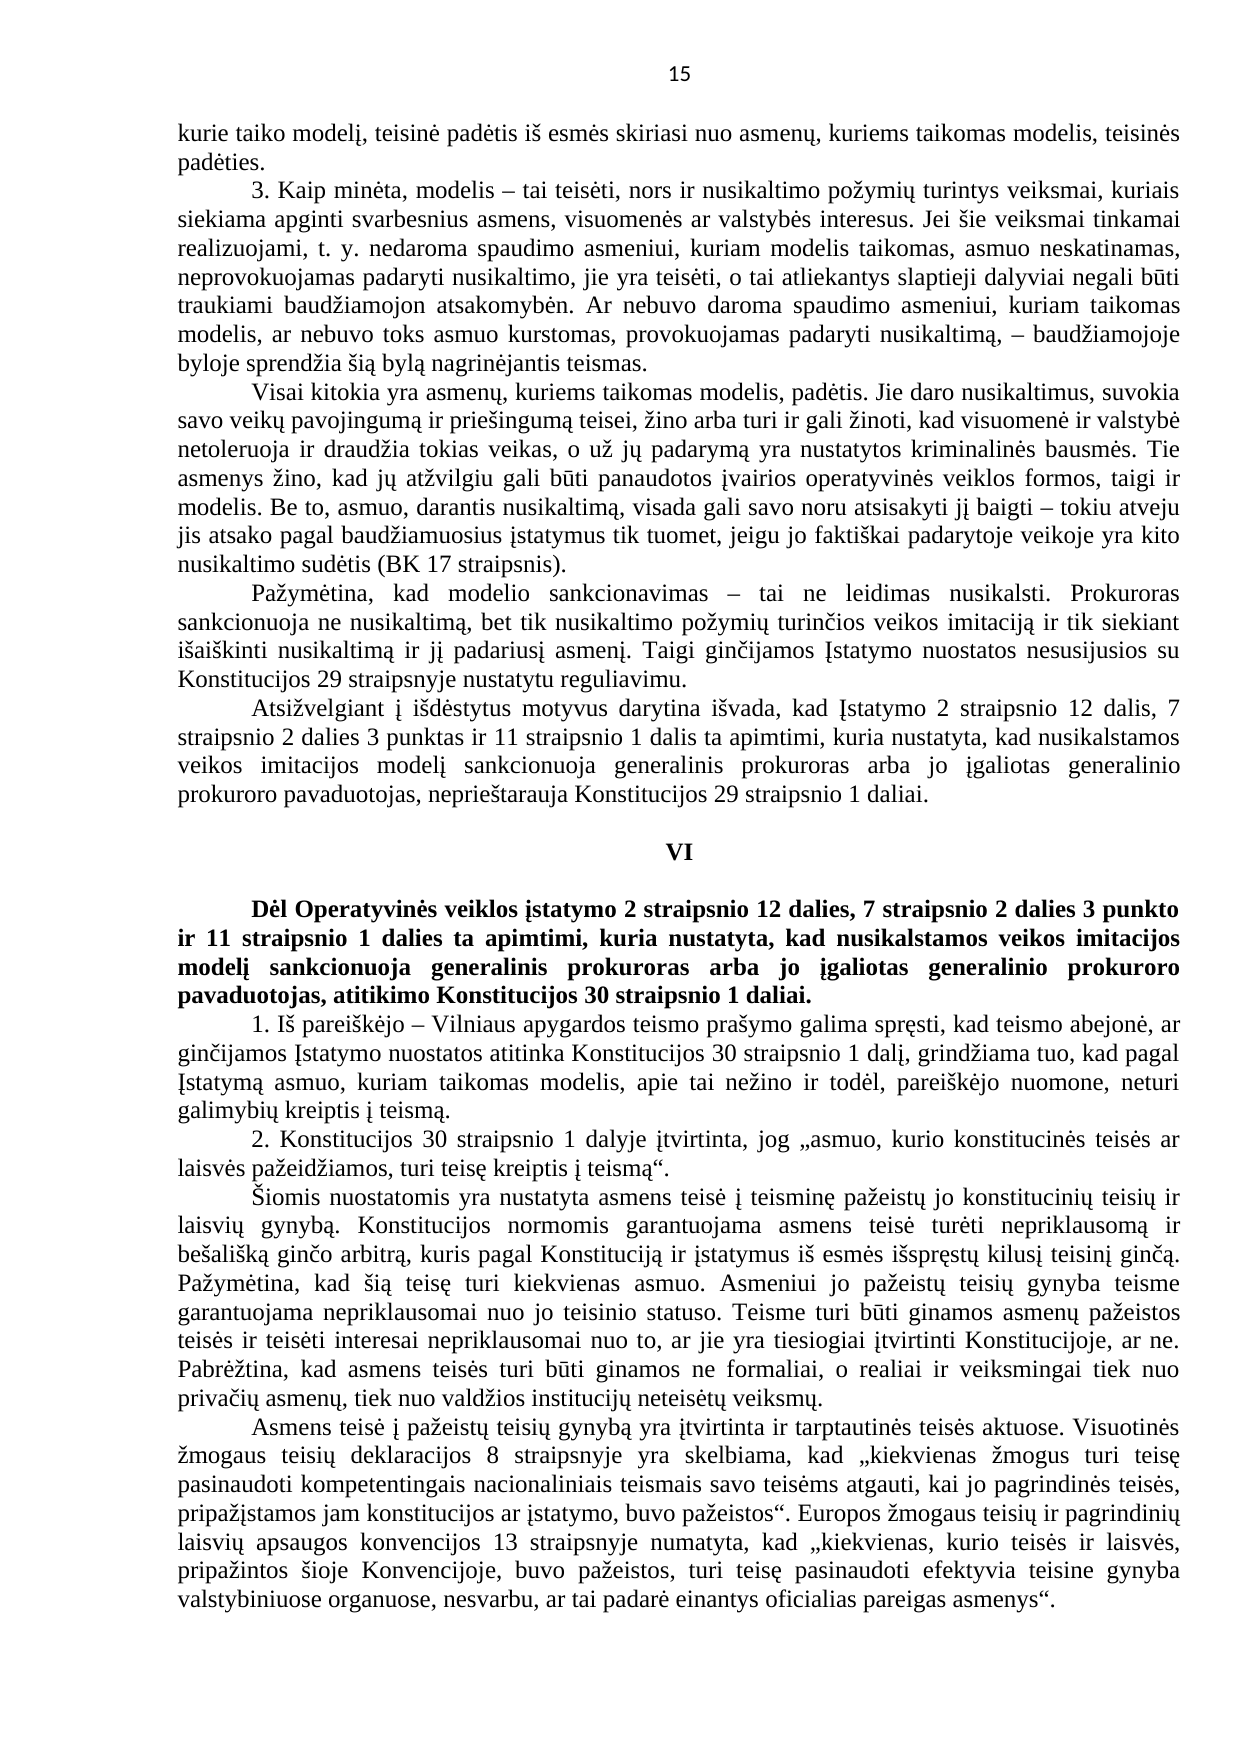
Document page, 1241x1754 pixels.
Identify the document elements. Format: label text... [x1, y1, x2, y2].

text Šiomis nuostatomis yra nustatyta asmens teisė į teisminę pažeistų jo konstitucinių teisių ir laisvių gynybą. Konstitucijos normomis garantuojama asmens teisė turėti nepriklausomą ir bešališką ginčo arbitrą, kuris pagal Konstituciją ir įstatymus iš esmės išspręstų kilusį teisinį ginčą. Pažymėtina, kad šią teisę turi kiekvienas asmuo. Asmeniui jo pažeistų teisių gynyba teisme garantuojama nepriklausomai nuo jo teisinio statuso. Teisme turi būti ginamos asmenų pažeistos teisės ir teisėti interesai nepriklausomai nuo to, ar jie yra tiesiogiai įtvirtinti Konstitucijoje, ar ne. Pabrėžtina, kad asmens teisės turi būti ginamos ne formaliai, o realiai ir veiksmingai tiek nuo privačių asmenų, tiek nuo valdžios institucijų neteisėtų veiksmų. [177, 1182, 1181, 1412]
text Asmens teisė į pažeistų teisių gynybą yra įtvirtinta ir tarptautinės teisės aktuose. Visuotinės žmogaus teisių deklaracijos 8 straipsnyje yra skelbiama, kad „kiekvienas žmogus turi teisę pasinaudoti kompetentingais nacionaliniais teismais savo teisėms atgauti, kai jo pagrindinės teisės, pripažįstamos jam konstitucijos ar įstatymo, buvo pažeistos“. Europos žmogaus teisių ir pagrindinių laisvių apsaugos konvencijos 13 straipsnyje numatyta, kad „kiekvienas, kurio teisės ir laisvės, pripažintos šioje Konvencijoje, buvo pažeistos, turi teisę pasinaudoti efektyvia teisine gynyba valstybiniuose organuose, nesvarbu, ar tai padarė einantys oficialias pareigas asmenys“. [177, 1412, 1181, 1613]
text 3. Kaip minėta, modelis – tai teisėti, nors ir nusikaltimo požymių turintys veiksmai, kuriais siekiama apginti svarbesnius asmens, visuomenės ar valstybės interesus. Jei šie veiksmai tinkamai realizuojami, t. y. nedaroma spaudimo asmeniui, kuriam modelis taikomas, asmuo neskatinamas, neprovokuojamas padaryti nusikaltimo, jie yra teisėti, o tai atliekantys slaptieji dalyviai negali būti traukiami baudžiamojon atsakomybėn. Ar nebuvo daroma spaudimo asmeniui, kuriam taikomas modelis, ar nebuvo toks asmuo kurstomas, provokuojamas padaryti nusikaltimą, – baudžiamojoje byloje sprendžia šią bylą nagrinėjantis teismas. [177, 176, 1181, 377]
text kurie taiko modelį, teisinė padėtis iš esmės skiriasi nuo asmenų, kuriems taikomas modelis, teisinės padėties. [177, 118, 1181, 176]
text 2. Konstitucijos 30 straipsnio 1 dalyje įtvirtinta, jog „asmuo, kurio konstitucinės teisės ar laisvės pažeidžiamos, turi teisę kreiptis į teismą“. [177, 1124, 1181, 1182]
text 1. Iš pareiškėjo – Vilniaus apygardos teismo prašymo galima spręsti, kad teismo abejonė, ar ginčijamos Įstatymo nuostatos atitinka Konstitucijos 30 straipsnio 1 dalį, grindžiama tuo, kad pagal Įstatymą asmuo, kuriam taikomas modelis, apie tai nežino ir todėl, pareiškėjo nuomone, neturi galimybių kreiptis į teismą. [177, 1009, 1181, 1124]
text Pažymėtina, kad modelio sankcionavimas – tai ne leidimas nusikalsti. Prokuroras sankcionuoja ne nusikaltimą, bet tik nusikaltimo požymių turinčios veikos imitaciją ir tik siekiant išaiškinti nusikaltimą ir jį padariusį asmenį. Taigi ginčijamos Įstatymo nuostatos nesusijusios su Konstitucijos 29 straipsnyje nustatytu reguliavimu. [177, 578, 1181, 693]
text Visai kitokia yra asmenų, kuriems taikomas modelis, padėtis. Jie daro nusikaltimus, suvokia savo veikų pavojingumą ir priešingumą teisei, žino arba turi ir gali žinoti, kad visuomenė ir valstybė netoleruoja ir draudžia tokias veikas, o už jų padarymą yra nustatytos kriminalinės bausmės. Tie asmenys žino, kad jų atžvilgiu gali būti panaudotos įvairios operatyvinės veiklos formos, taigi ir modelis. Be to, asmuo, darantis nusikaltimą, visada gali savo noru atsisakyti jį baigti – tokiu atveju jis atsako pagal baudžiamuosius įstatymus tik tuomet, jeigu jo faktiškai padarytoje veikoje yra kito nusikaltimo sudėtis (BK 17 straipsnis). [177, 377, 1181, 578]
text VI [177, 837, 1181, 866]
text Dėl Operatyvinės veiklos įstatymo 2 straipsnio 12 dalies, 7 straipsnio 2 dalies 3 punkto ir 11 straipsnio 1 dalies ta apimtimi, kuria nustatyta, kad nusikalstamos veikos imitacijos modelį sankcionuoja generalinis prokuroras arba jo įgaliotas generalinio prokuroro pavaduotojas, atitikimo Konstitucijos 30 straipsnio 1 daliai. [177, 894, 1181, 1009]
text Atsižvelgiant į išdėstytus motyvus darytina išvada, kad Įstatymo 2 straipsnio 12 dalis, 7 straipsnio 2 dalies 3 punktas ir 11 straipsnio 1 dalis ta apimtimi, kuria nustatyta, kad nusikalstamos veikos imitacijos modelį sankcionuoja generalinis prokuroras arba jo įgaliotas generalinio prokuroro pavaduotojas, neprieštarauja Konstitucijos 29 straipsnio 1 daliai. [177, 693, 1181, 808]
